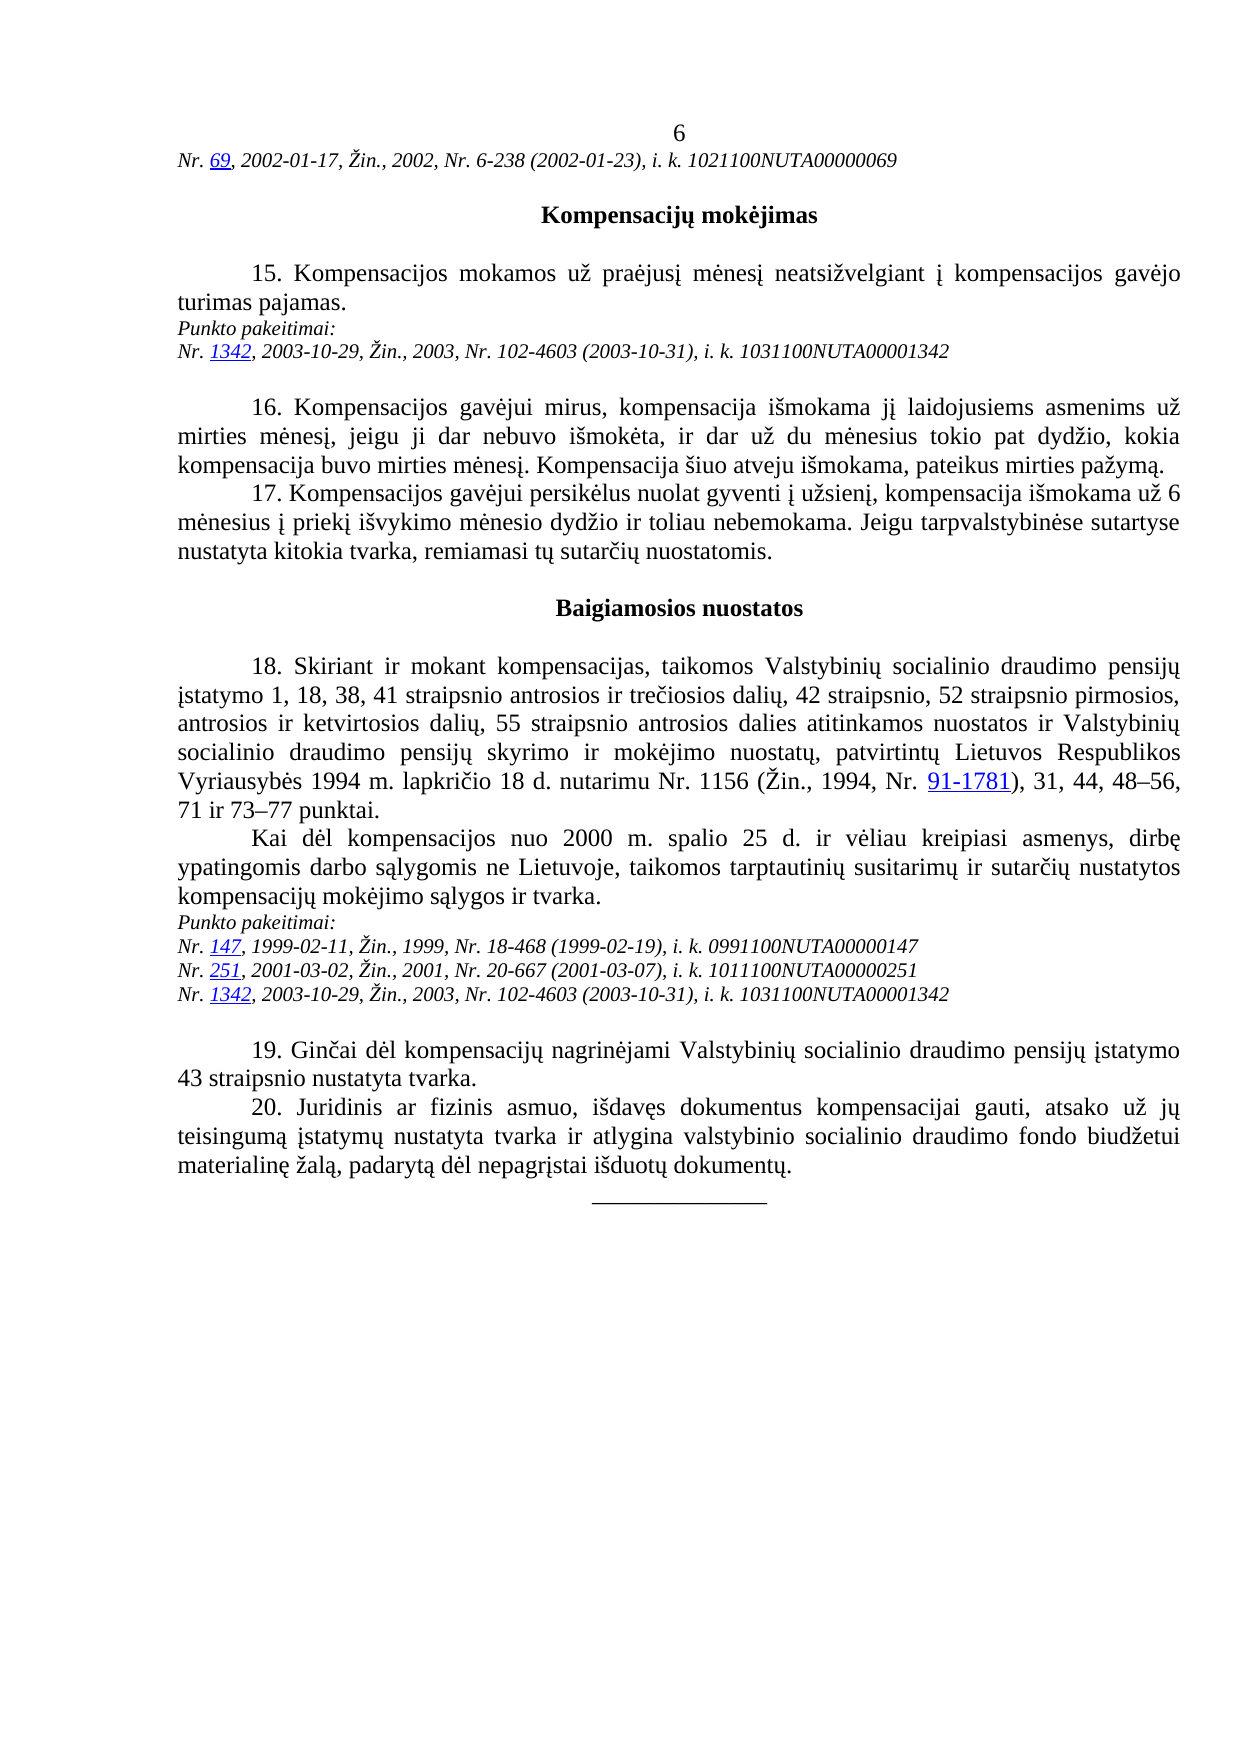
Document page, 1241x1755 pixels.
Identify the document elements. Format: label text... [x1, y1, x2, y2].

text Punkto pakeitimai: [177, 910, 1181, 934]
text Punkto pakeitimai: [177, 315, 1181, 339]
text Nr. 147, 1999-02-11, Žin., 1999, Nr. 18-468 (1999-02-19), i. k. 0991100NUTA00000147 [177, 934, 1181, 958]
text Kompensacijų mokėjimas [177, 200, 1181, 229]
text ______________ [177, 1178, 1181, 1207]
text 20. Juridinis ar fizinis asmuo, išdavęs dokumentus kompensacijai gauti, atsako už jų teisingumą įstatymų nustatyta tvarka ir atlygina valstybinio socialinio draudimo fondo biudžetui materialinę žalą, padarytą dėl nepagrįstai išduotų dokumentų. [177, 1092, 1181, 1178]
text Baigiamosios nuostatos [177, 593, 1181, 622]
text 16. Kompensacijos gavėjui mirus, kompensacija išmokama jį laidojusiems asmenims už mirties mėnesį, jeigu ji dar nebuvo išmokėta, ir dar už du mėnesius tokio pat dydžio, kokia kompensacija buvo mirties mėnesį. Kompensacija šiuo atveju išmokama, pateikus mirties pažymą. [177, 392, 1181, 478]
text Nr. 251, 2001-03-02, Žin., 2001, Nr. 20-667 (2001-03-07), i. k. 1011100NUTA00000251 [177, 958, 1181, 982]
text Nr. 1342, 2003-10-29, Žin., 2003, Nr. 102-4603 (2003-10-31), i. k. 1031100NUTA00001342 [177, 982, 1181, 1006]
text 17. Kompensacijos gavėjui persikėlus nuolat gyventi į užsienį, kompensacija išmokama už 6 mėnesius į priekį išvykimo mėnesio dydžio ir toliau nebemokama. Jeigu tarpvalstybinėse sutartyse nustatyta kitokia tvarka, remiamasi tų sutarčių nuostatomis. [177, 478, 1181, 565]
text 15. Kompensacijos mokamos už praėjusį mėnesį neatsižvelgiant į kompensacijos gavėjo turimas pajamas. [177, 258, 1181, 315]
text Nr. 69, 2002-01-17, Žin., 2002, Nr. 6-238 (2002-01-23), i. k. 1021100NUTA00000069 [177, 148, 1181, 172]
text Nr. 1342, 2003-10-29, Žin., 2003, Nr. 102-4603 (2003-10-31), i. k. 1031100NUTA00001342 [177, 339, 1181, 363]
text Kai dėl kompensacijos nuo 2000 m. spalio 25 d. ir vėliau kreipiasi asmenys, dirbę ypatingomis darbo sąlygomis ne Lietuvoje, taikomos tarptautinių susitarimų ir sutarčių nustatytos kompensacijų mokėjimo sąlygos ir tvarka. [177, 823, 1181, 910]
text 19. Ginčai dėl kompensacijų nagrinėjami Valstybinių socialinio draudimo pensijų įstatymo 43 straipsnio nustatyta tvarka. [177, 1035, 1181, 1092]
text 18. Skiriant ir mokant kompensacijas, taikomos Valstybinių socialinio draudimo pensijų įstatymo 1, 18, 38, 41 straipsnio antrosios ir trečiosios dalių, 42 straipsnio, 52 straipsnio pirmosios, antrosios ir ketvirtosios dalių, 55 straipsnio antrosios dalies atitinkamos nuostatos ir Valstybinių socialinio draudimo pensijų skyrimo ir mokėjimo nuostatų, patvirtintų Lietuvos Respublikos Vyriausybės 1994 m. lapkričio 18 d. nutarimu Nr. 1156 (Žin., 1994, Nr. 91-1781), 31, 44, 48–56, 71 ir 73–77 punktai. [177, 651, 1181, 823]
